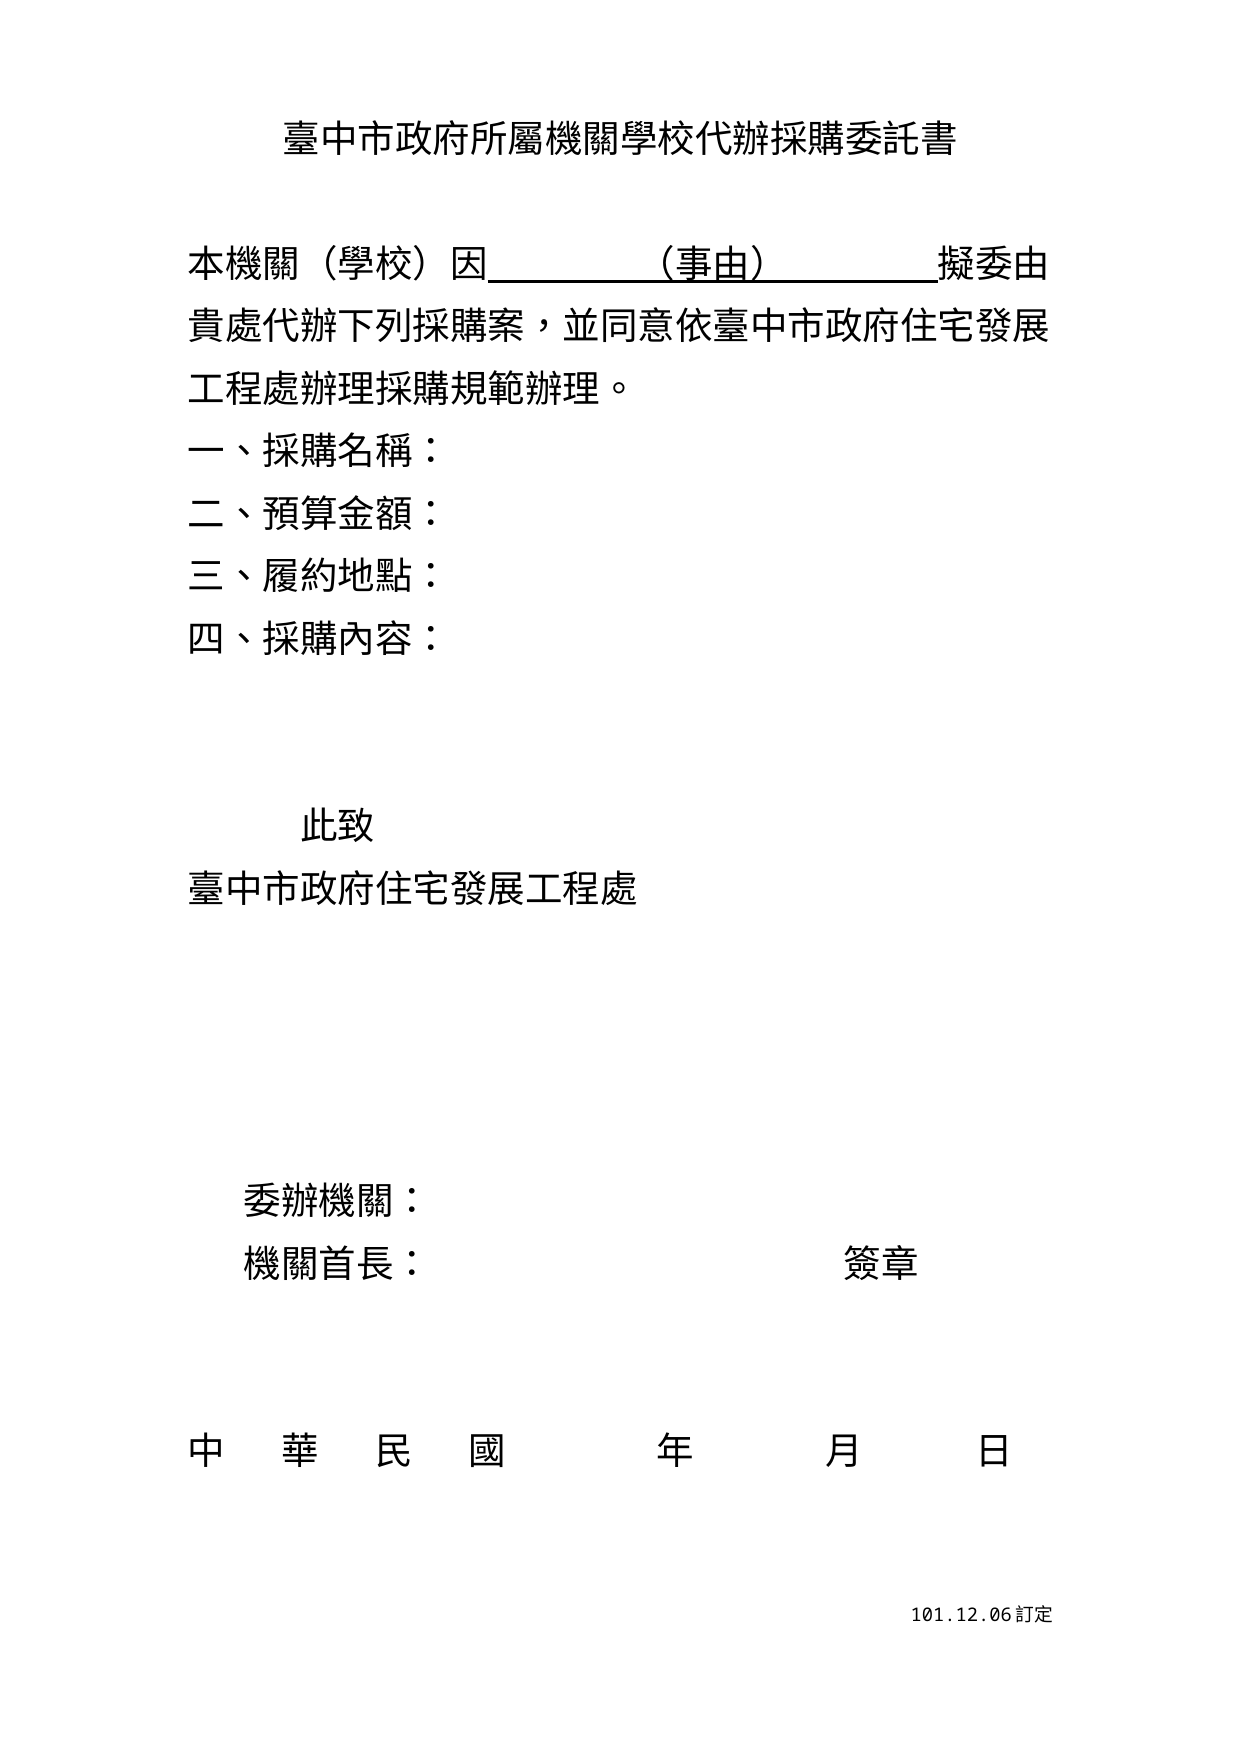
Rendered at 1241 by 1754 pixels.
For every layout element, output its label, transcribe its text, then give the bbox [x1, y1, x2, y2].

text 委辦機關： [187, 1156, 1053, 1219]
text 本機關（學校）因 （事由） 擬委由貴處代辦下列採購案，並同意依臺中市政府住宅發展工程處辦理採購規範辦理。 [187, 219, 1053, 406]
text 此致 [187, 781, 1053, 844]
text 二、預算金額： [187, 469, 1053, 531]
text 四、採購內容： [187, 594, 1053, 656]
subtitle 中 華 民 國 年 月 日 [187, 1406, 1053, 1469]
text 機關首長： 簽章 [187, 1219, 1053, 1281]
text 臺中市政府住宅發展工程處 [187, 844, 1053, 906]
text 三、履約地點： [187, 531, 1053, 594]
text 臺中市政府所屬機關學校代辦採購委託書 [187, 94, 1053, 156]
text 一、採購名稱： [187, 406, 1053, 469]
